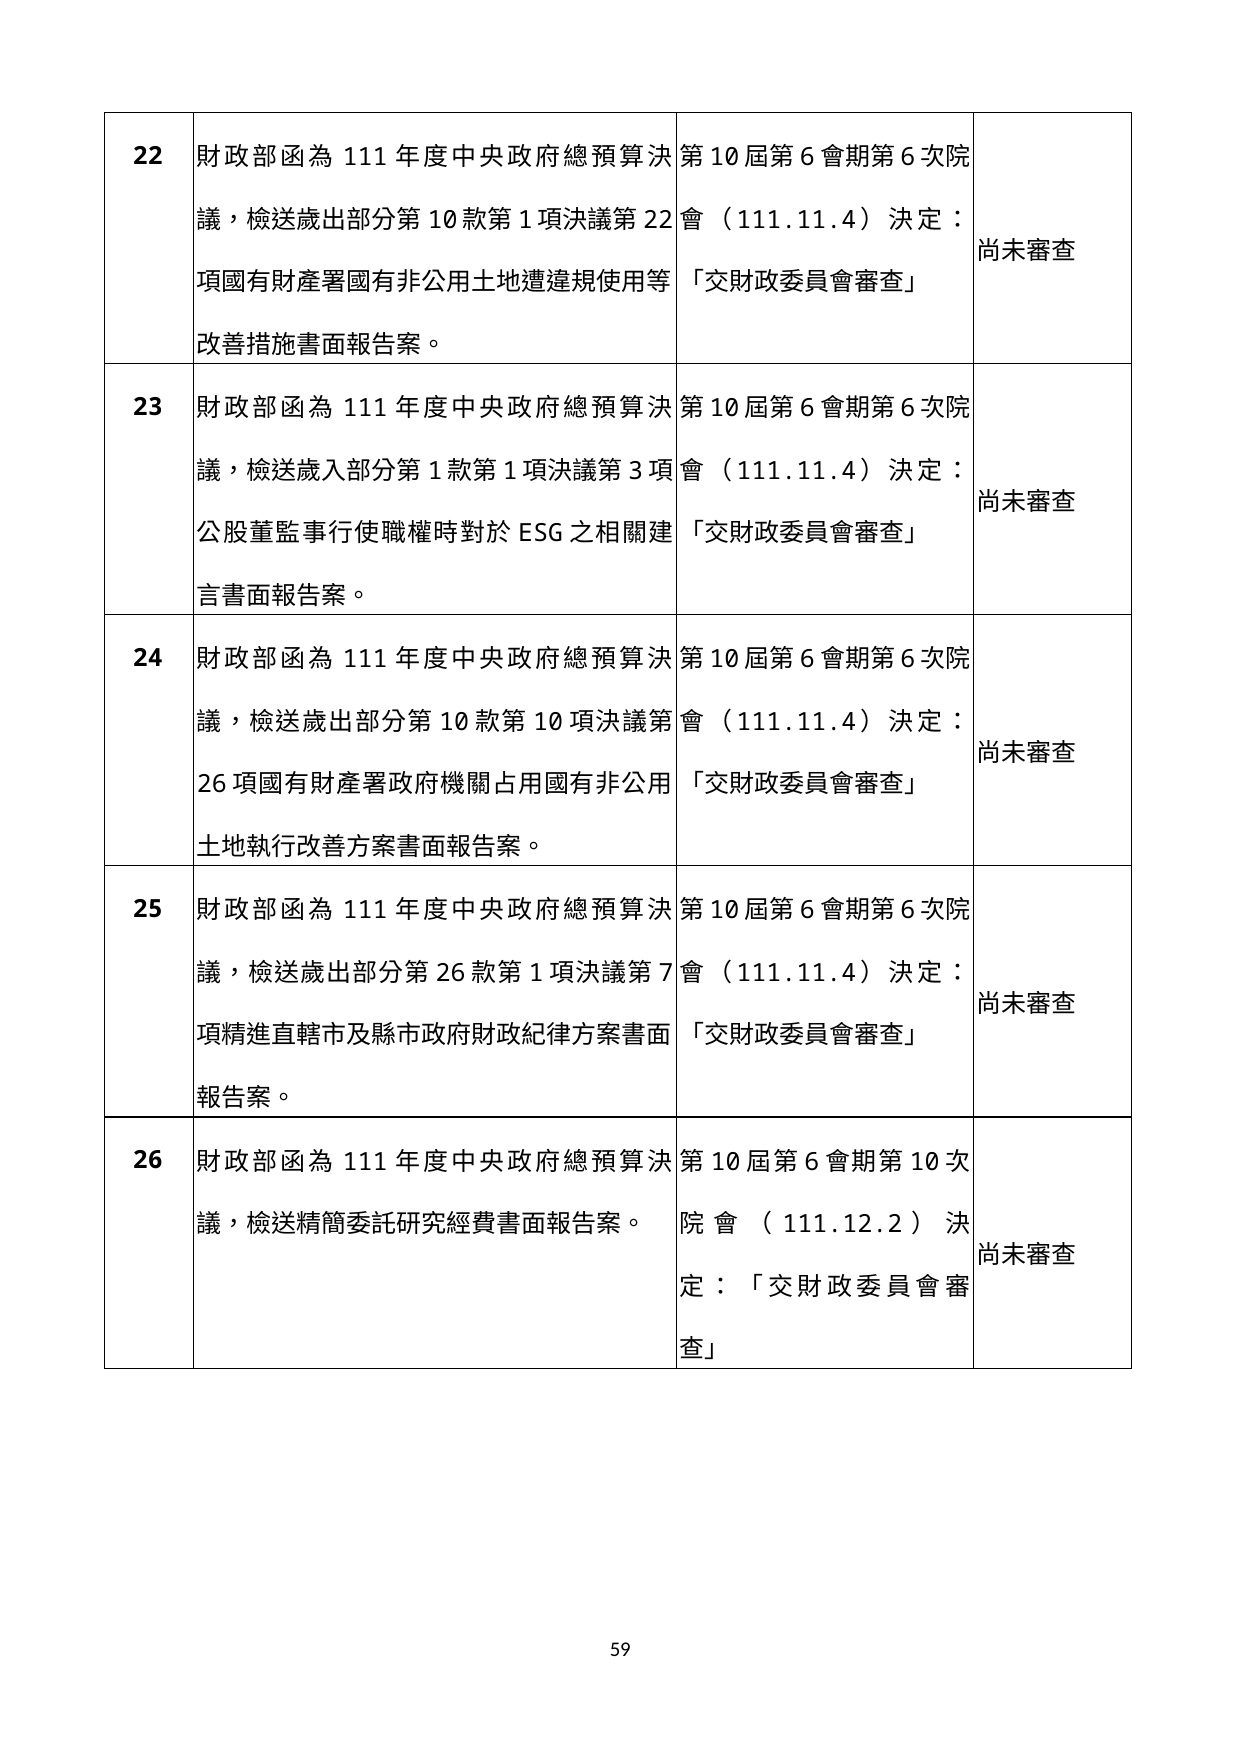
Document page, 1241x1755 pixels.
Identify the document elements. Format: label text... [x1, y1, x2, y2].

table_cell [105, 615, 193, 865]
table_cell [1132, 614, 1136, 865]
table_cell 尚未審查 [974, 866, 1131, 1116]
table_cell 第10屆第6會期第6次院會（111.11.4）決定：「交財政委員會審查」 [677, 866, 973, 1116]
table_cell [1132, 865, 1136, 1116]
table_cell 財政部函為111年度中央政府總預算決議，檢送精簡委託研究經費書面報告案。 [194, 1118, 676, 1367]
table_cell [1132, 363, 1136, 614]
table_cell 尚未審查 [974, 113, 1131, 363]
table_cell [105, 1118, 193, 1367]
table_cell 第10屆第6會期第10次院會（111.12.2）決定：「交財政委員會審查」 [677, 1118, 973, 1367]
table_cell 財政部函為111年度中央政府總預算決議，檢送歲出部分第10款第10項決議第26項國有財產署政府機關占用國有非公用土地執行改善方案書面報告案。 [194, 615, 676, 865]
table_cell 尚未審查 [974, 364, 1131, 614]
table_cell 第10屆第6會期第6次院會（111.11.4）決定：「交財政委員會審查」 [677, 364, 973, 614]
table_cell [105, 866, 193, 1116]
table_cell 第10屆第6會期第6次院會（111.11.4）決定：「交財政委員會審查」 [677, 113, 973, 363]
table_cell 尚未審查 [974, 1118, 1131, 1367]
table_cell 尚未審查 [974, 615, 1131, 865]
table_cell [1132, 112, 1136, 363]
table_cell 第10屆第6會期第6次院會（111.11.4）決定：「交財政委員會審查」 [677, 615, 973, 865]
table_cell [1132, 1116, 1136, 1367]
table_cell [105, 113, 193, 363]
table_cell 財政部函為111年度中央政府總預算決議，檢送歲出部分第10款第1項決議第22項國有財產署國有非公用土地遭違規使用等改善措施書面報告案。 [194, 113, 676, 363]
table_cell [105, 364, 193, 614]
table_cell 財政部函為111年度中央政府總預算決議，檢送歲入部分第1款第1項決議第3項公股董監事行使職權時對於ESG之相關建言書面報告案。 [194, 364, 676, 614]
table_cell 財政部函為111年度中央政府總預算決議，檢送歲出部分第26款第1項決議第7項精進直轄市及縣市政府財政紀律方案書面報告案。 [194, 866, 676, 1116]
